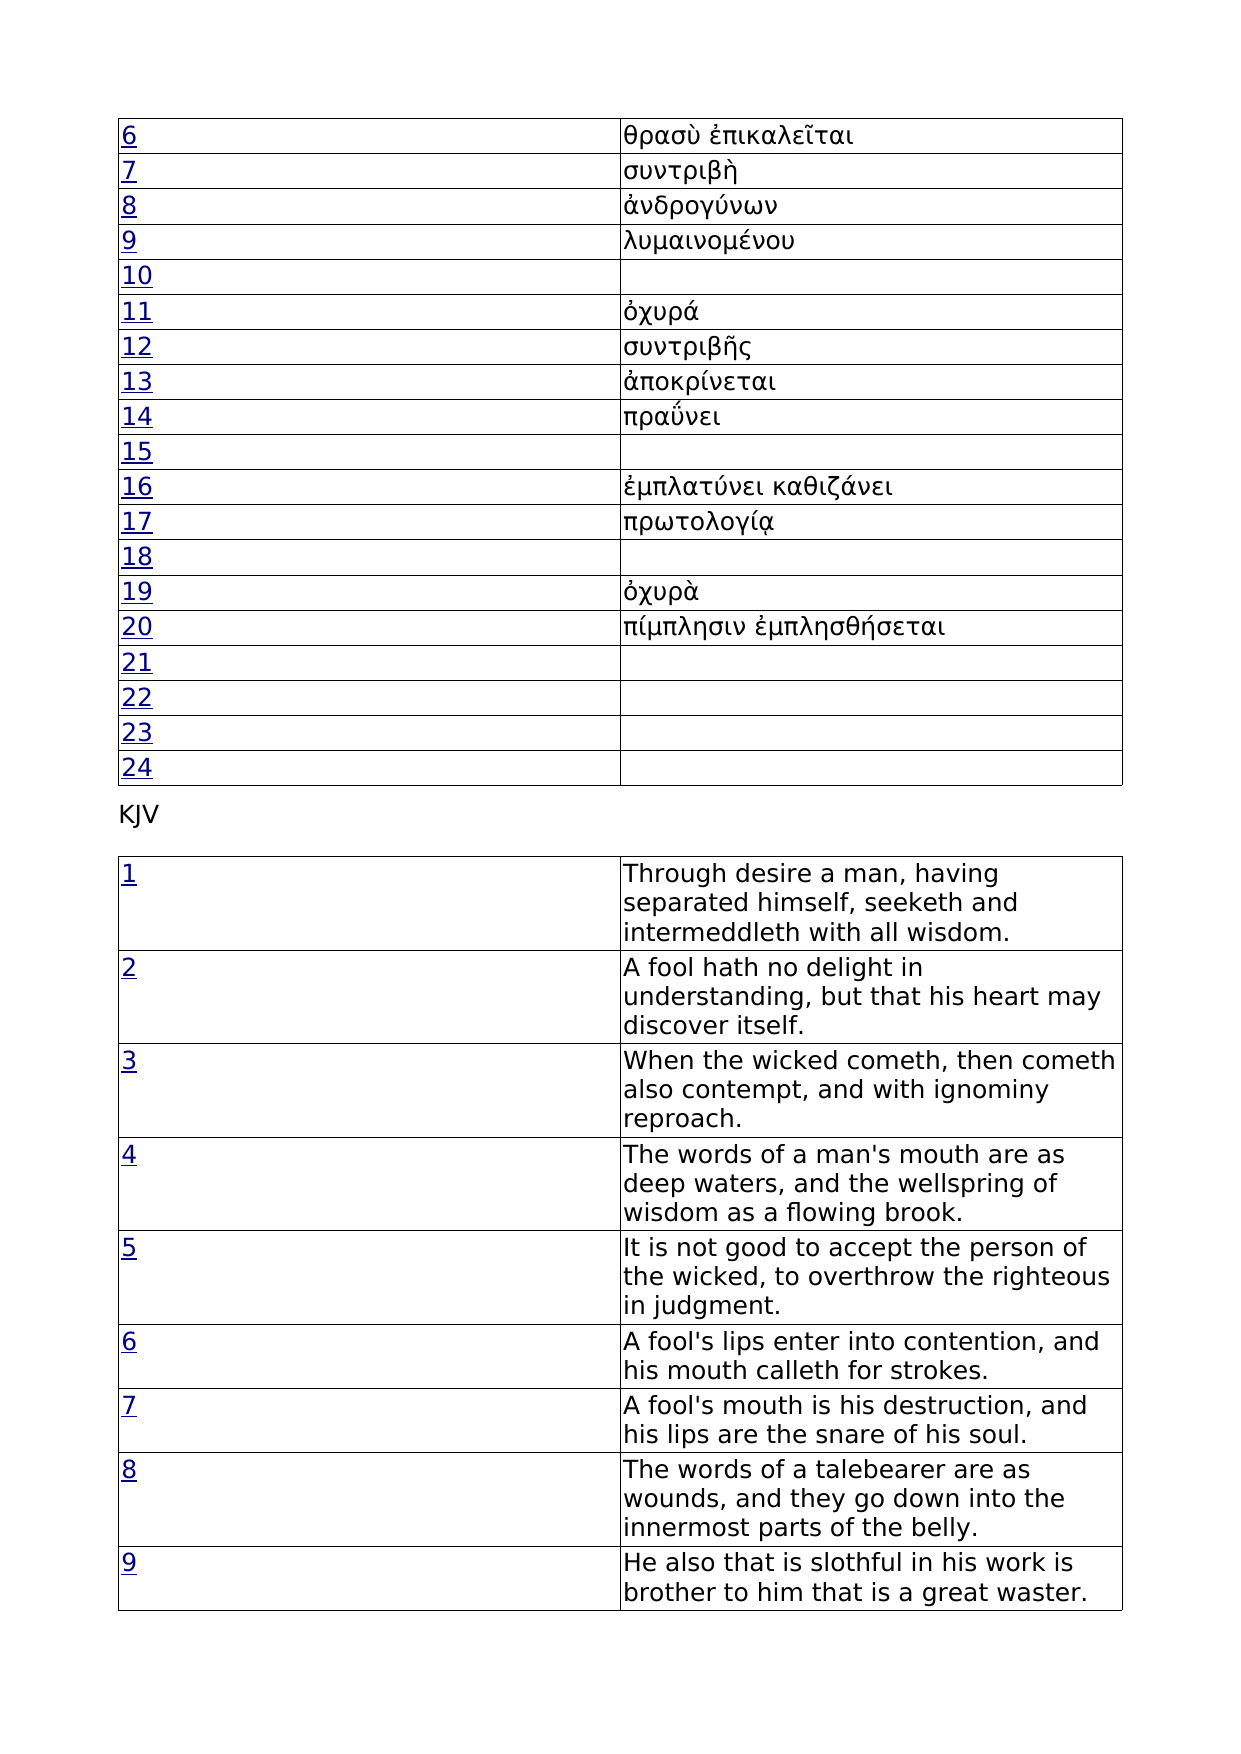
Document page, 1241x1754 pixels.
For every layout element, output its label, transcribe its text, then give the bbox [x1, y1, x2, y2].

table_cell ἀνδρογύνων [621, 189, 1122, 223]
table_cell [621, 681, 1122, 715]
table_cell ὀχυρὰ [621, 576, 1122, 609]
table_header 1 [119, 857, 620, 950]
table_cell 8 [119, 1453, 620, 1546]
table_cell ἐμπλατύνει καθιζάνει [621, 470, 1122, 504]
table_cell The words of a talebearer are as wounds, and they go down into the innermost parts of the belly. [621, 1453, 1122, 1546]
table_cell 21 [119, 646, 620, 680]
table_cell πίμπλησιν ἐμπλησθήσεται [621, 611, 1122, 645]
table_cell [621, 260, 1122, 294]
table_cell πρωτολογίᾳ [621, 505, 1122, 539]
table_cell 11 [119, 295, 620, 329]
table_cell 7 [119, 154, 620, 188]
table_cell A fool's mouth is his destruction, and his lips are the snare of his soul. [621, 1389, 1122, 1452]
table_cell 13 [119, 365, 620, 399]
table_cell 9 [119, 225, 620, 258]
table_cell He also that is slothful in his work is brother to him that is a great waster. [621, 1547, 1122, 1610]
table_cell [621, 716, 1122, 750]
table_cell ἀποκρίνεται [621, 365, 1122, 399]
table_cell συντριβῆς [621, 330, 1122, 364]
table_cell 10 [119, 260, 620, 294]
table_cell A fool's lips enter into contention, and his mouth calleth for strokes. [621, 1325, 1122, 1388]
table_cell λυμαινομένου [621, 225, 1122, 258]
text KJV [118, 800, 1122, 829]
table_cell When the wicked cometh, then cometh also contempt, and with ignominy reproach. [621, 1044, 1122, 1137]
table_cell 9 [119, 1547, 620, 1610]
table_cell 8 [119, 189, 620, 223]
table_cell 12 [119, 330, 620, 364]
table_cell [621, 435, 1122, 469]
table_cell 4 [119, 1138, 620, 1230]
table_cell 15 [119, 435, 620, 469]
table_cell 3 [119, 1044, 620, 1137]
table_cell 20 [119, 611, 620, 645]
table_cell 6 [119, 1325, 620, 1388]
table_cell 18 [119, 540, 620, 574]
table_cell 16 [119, 470, 620, 504]
table_cell It is not good to accept the person of the wicked, to overthrow the righteous in judgment. [621, 1231, 1122, 1324]
table_cell The words of a man's mouth are as deep waters, and the wellspring of wisdom as a flowing brook. [621, 1138, 1122, 1230]
table_cell 6 [119, 119, 620, 153]
table_cell 2 [119, 951, 620, 1043]
table_header Through desire a man, having separated himself, seeketh and intermeddleth with all wisdom. [621, 857, 1122, 950]
table_cell 14 [119, 400, 620, 434]
table_cell 5 [119, 1231, 620, 1324]
table_cell [621, 540, 1122, 574]
table_cell A fool hath no delight in understanding, but that his heart may discover itself. [621, 951, 1122, 1043]
table_cell 19 [119, 576, 620, 609]
table_cell 24 [119, 751, 620, 785]
table_cell πραΰνει [621, 400, 1122, 434]
table_cell θρασὺ ἐπικαλεῖται [621, 119, 1122, 153]
table_cell 7 [119, 1389, 620, 1452]
table_cell [621, 751, 1122, 785]
table_cell 23 [119, 716, 620, 750]
table_cell ὀχυρά [621, 295, 1122, 329]
table_cell [621, 646, 1122, 680]
table_cell 17 [119, 505, 620, 539]
table_cell συντριβὴ [621, 154, 1122, 188]
table_cell 22 [119, 681, 620, 715]
